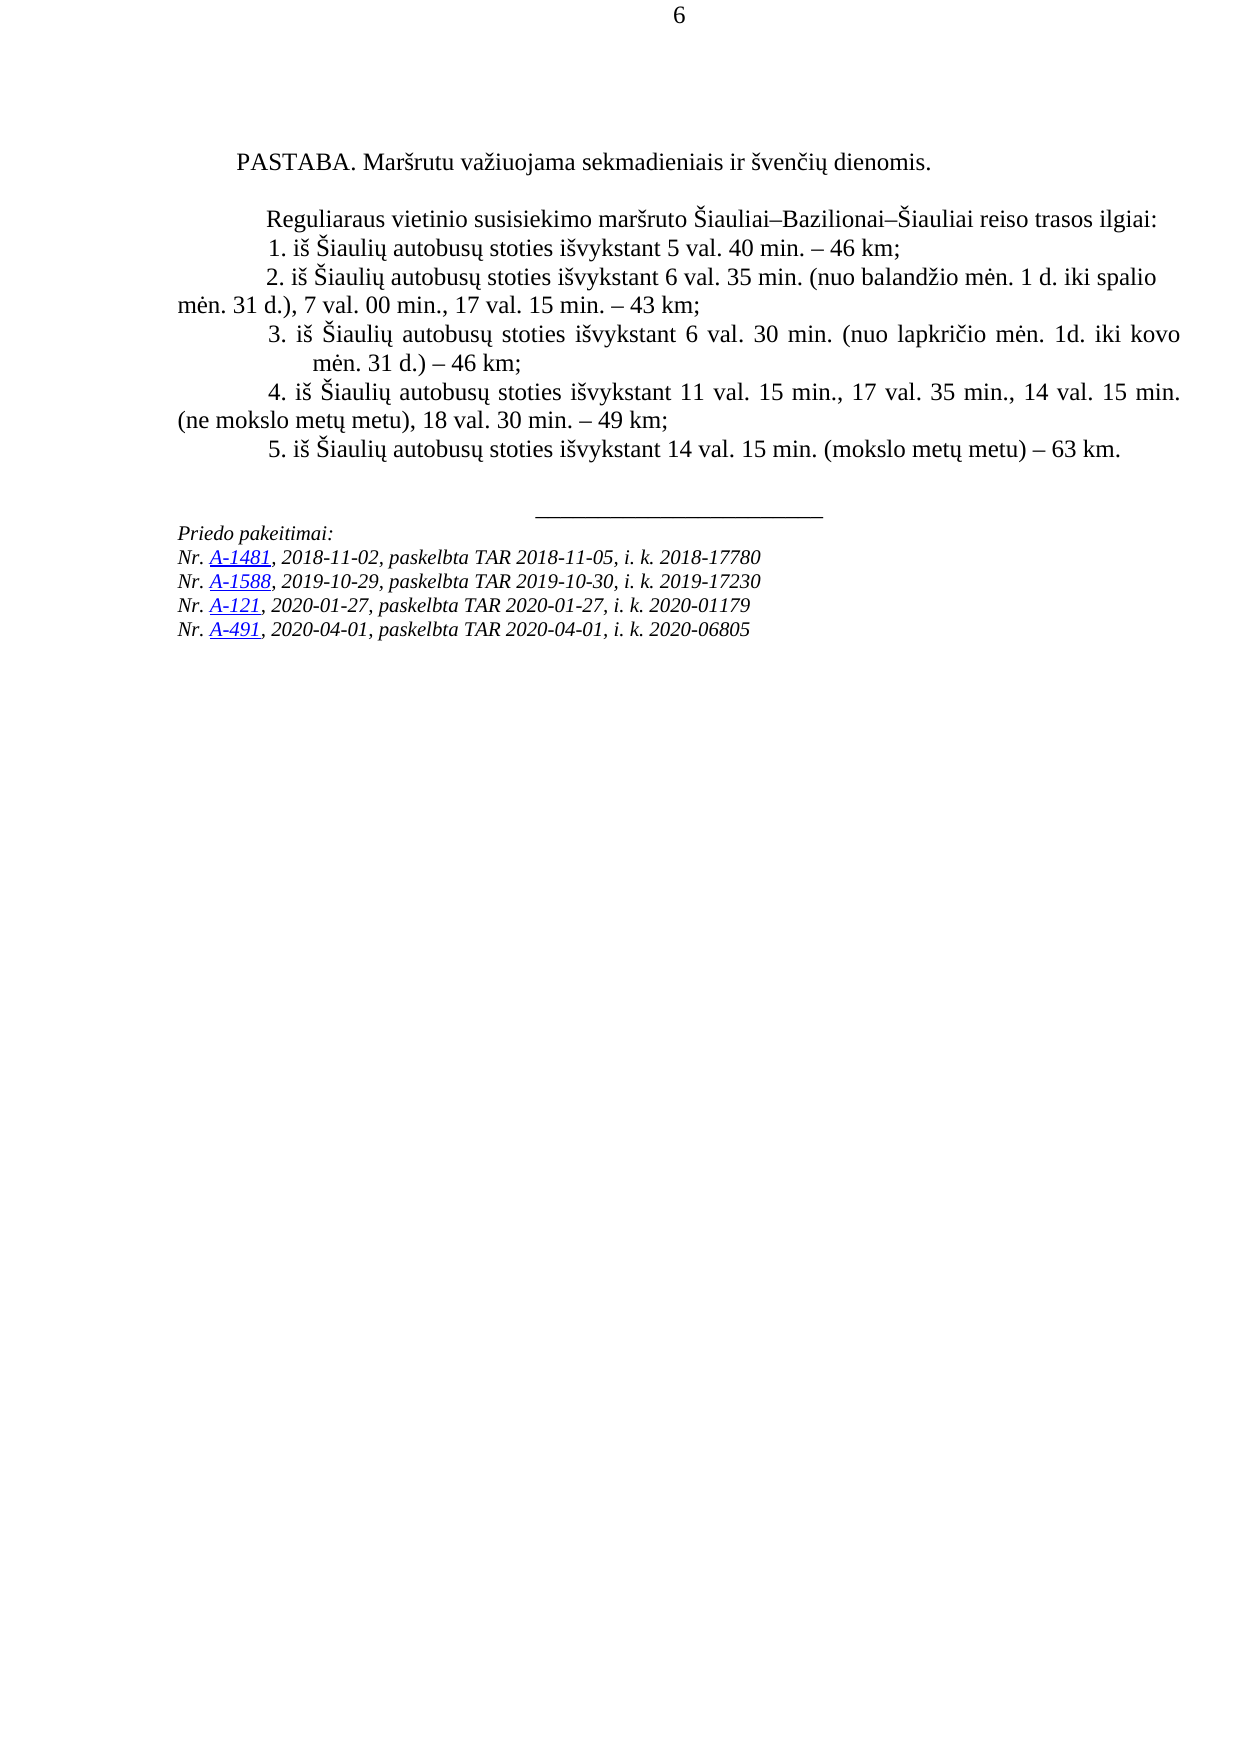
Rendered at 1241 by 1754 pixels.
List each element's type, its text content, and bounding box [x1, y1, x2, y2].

text 4. iš Šiaulių autobusų stoties išvykstant 11 val. 15 min., 17 val. 35 min., 14 val. 15 min. (ne mokslo metų metu), 18 val. 30 min. – 49 km; [177, 377, 1181, 434]
text Nr. A-1481, 2018-11-02, paskelbta TAR 2018-11-05, i. k. 2018-17780 [177, 545, 1181, 569]
text _______________________ [177, 492, 1181, 521]
text Nr. A-491, 2020-04-01, paskelbta TAR 2020-04-01, i. k. 2020-06805 [177, 617, 1181, 641]
text 1. iš Šiaulių autobusų stoties išvykstant 5 val. 40 min. – 46 km; [268, 233, 1181, 262]
text PASTABA. Maršrutu važiuojama sekmadieniais ir švenčių dienomis. [177, 147, 1181, 176]
text 2. iš Šiaulių autobusų stoties išvykstant 6 val. 35 min. (nuo balandžio mėn. 1 d. iki spalio mėn. 31 d.), 7 val. 00 min., 17 val. 15 min. – 43 km; [177, 262, 1181, 319]
text 5. iš Šiaulių autobusų stoties išvykstant 14 val. 15 min. (mokslo metų metu) – 63 km. [268, 434, 1181, 463]
text 3. iš Šiaulių autobusų stoties išvykstant 6 val. 30 min. (nuo lapkričio mėn. 1d. iki kovo mėn. 31 d.) – 46 km; [268, 319, 1181, 377]
text Nr. A-1588, 2019-10-29, paskelbta TAR 2019-10-30, i. k. 2019-17230 [177, 569, 1181, 593]
text Reguliaraus vietinio susisiekimo maršruto Šiauliai–Bazilionai–Šiauliai reiso trasos ilgiai: [177, 204, 1181, 233]
text Nr. A-121, 2020-01-27, paskelbta TAR 2020-01-27, i. k. 2020-01179 [177, 593, 1181, 617]
text Priedo pakeitimai: [177, 521, 1181, 545]
